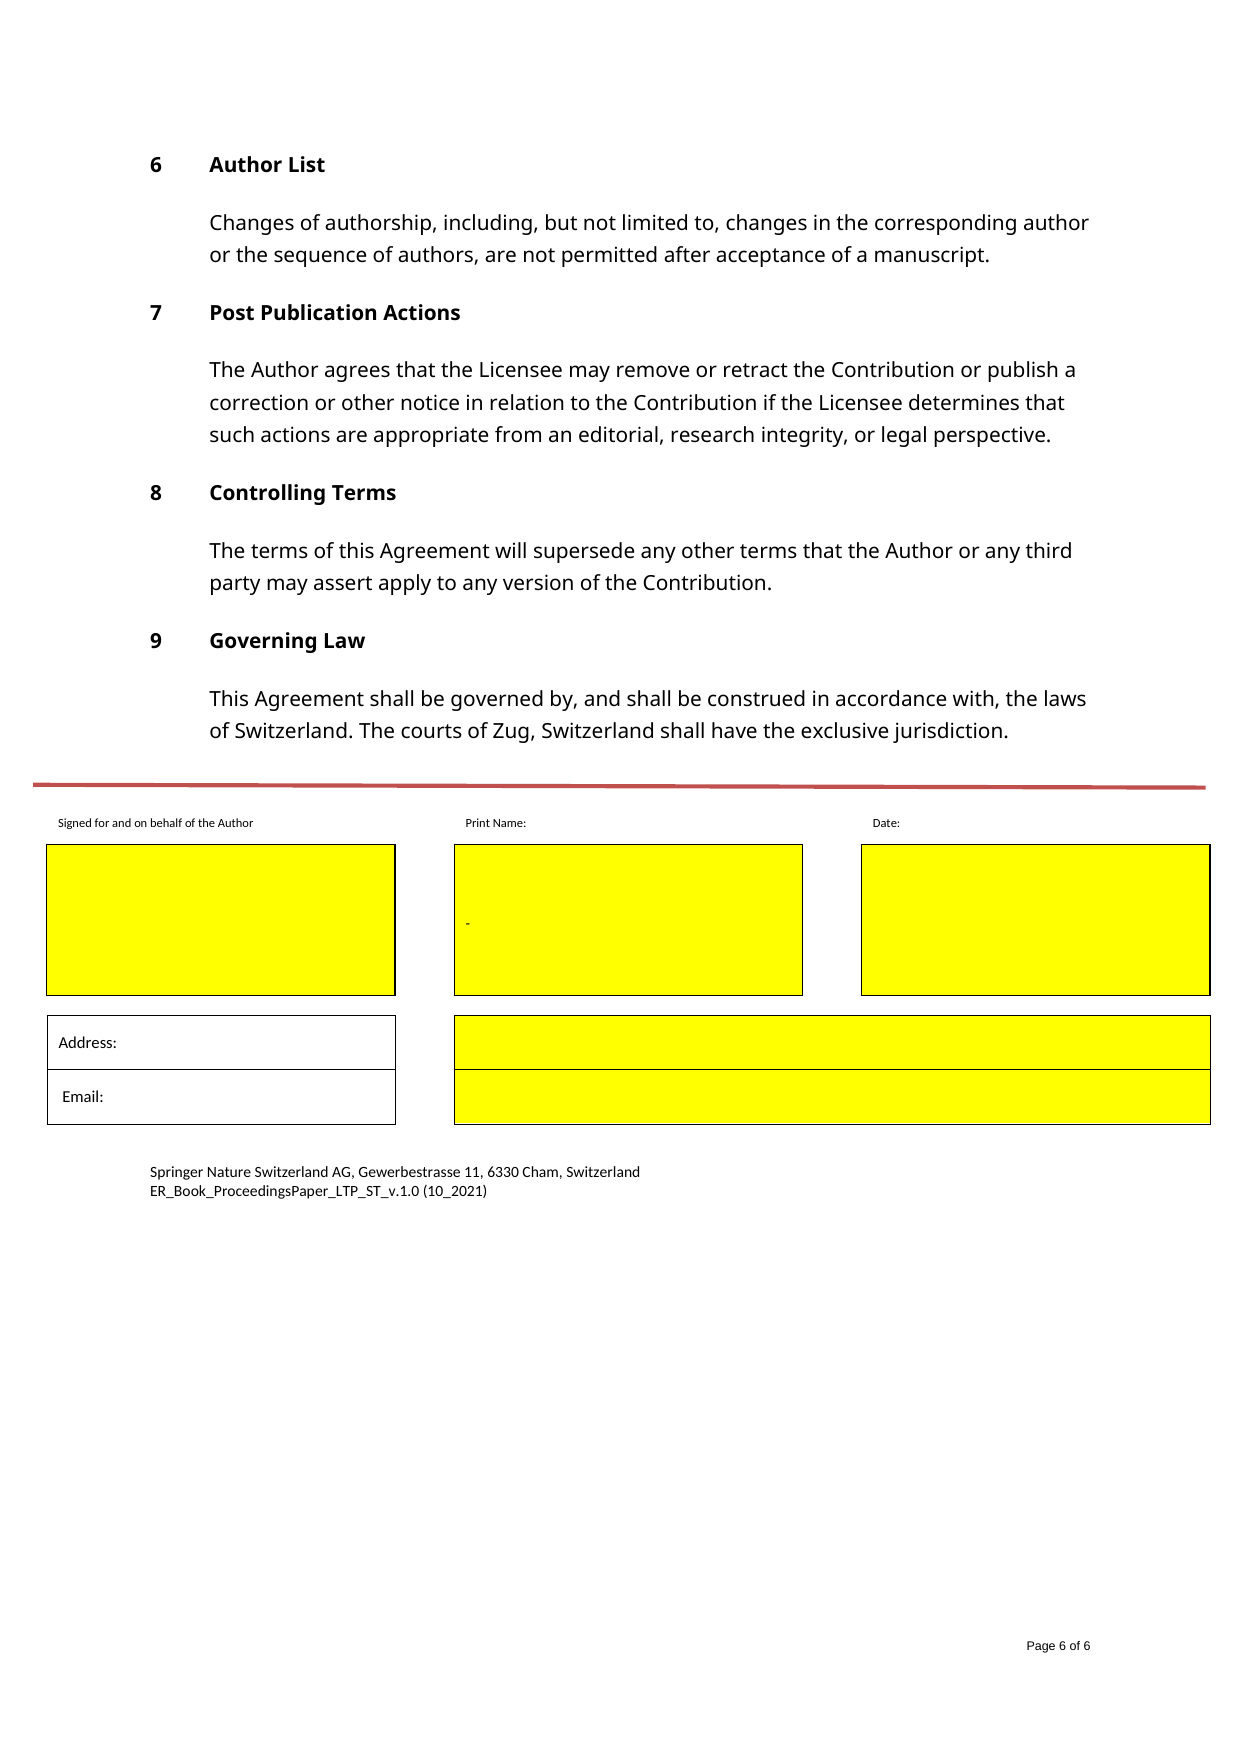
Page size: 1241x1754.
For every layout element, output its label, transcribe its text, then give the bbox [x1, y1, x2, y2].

list Controlling Terms [150, 478, 1090, 507]
table_cell [862, 845, 1209, 995]
table_header Date: [861, 803, 1210, 844]
text ER_Book_ProceedingsPaper_LTP_ST_v.1.0 (10_2021) [150, 1182, 1090, 1201]
table_cell [47, 845, 394, 995]
text The terms of this Agreement will supersede any other terms that the Author or any third party may assert apply to any version of the Contribution. [209, 536, 1090, 597]
table_header Print Name: [454, 803, 802, 844]
text The Author agrees that the Licensee may remove or retract the Contribution or publish a correction or other notice in relation to the Contribution if the Licensee determines that such actions are appropriate from an editorial, research integrity, or legal perspective. [209, 355, 1090, 449]
text Changes of authorship, including, but not limited to, changes in the corresponding author or the sequence of authors, are not permitted after acceptance of a manuscript. [209, 208, 1090, 269]
table_header [455, 1016, 1210, 1069]
table_header Signed for and on behalf of the Author [Ha [47, 803, 395, 844]
table_cell [396, 1069, 454, 1123]
table_cell ­- [455, 845, 802, 995]
table_header Address: [48, 1016, 395, 1069]
list Author List [150, 150, 1090, 178]
table_cell Email: [48, 1070, 395, 1123]
list Post Publication Actions [150, 298, 1090, 326]
table_header [803, 803, 861, 844]
table_header [396, 1015, 454, 1069]
text Springer Nature Switzerland AG, Gewerbestrasse 11, 6330 Cham, Switzerland [150, 1163, 1090, 1182]
table_cell [396, 844, 454, 995]
list Governing Law [150, 626, 1090, 654]
table_cell [803, 844, 861, 995]
text This Agreement shall be governed by, and shall be construed in accordance with, the laws of Switzerland. The courts of Zug, Switzerland shall have the exclusive jurisdiction. [209, 684, 1090, 745]
table_header [395, 803, 454, 844]
table_cell [455, 1070, 1210, 1123]
